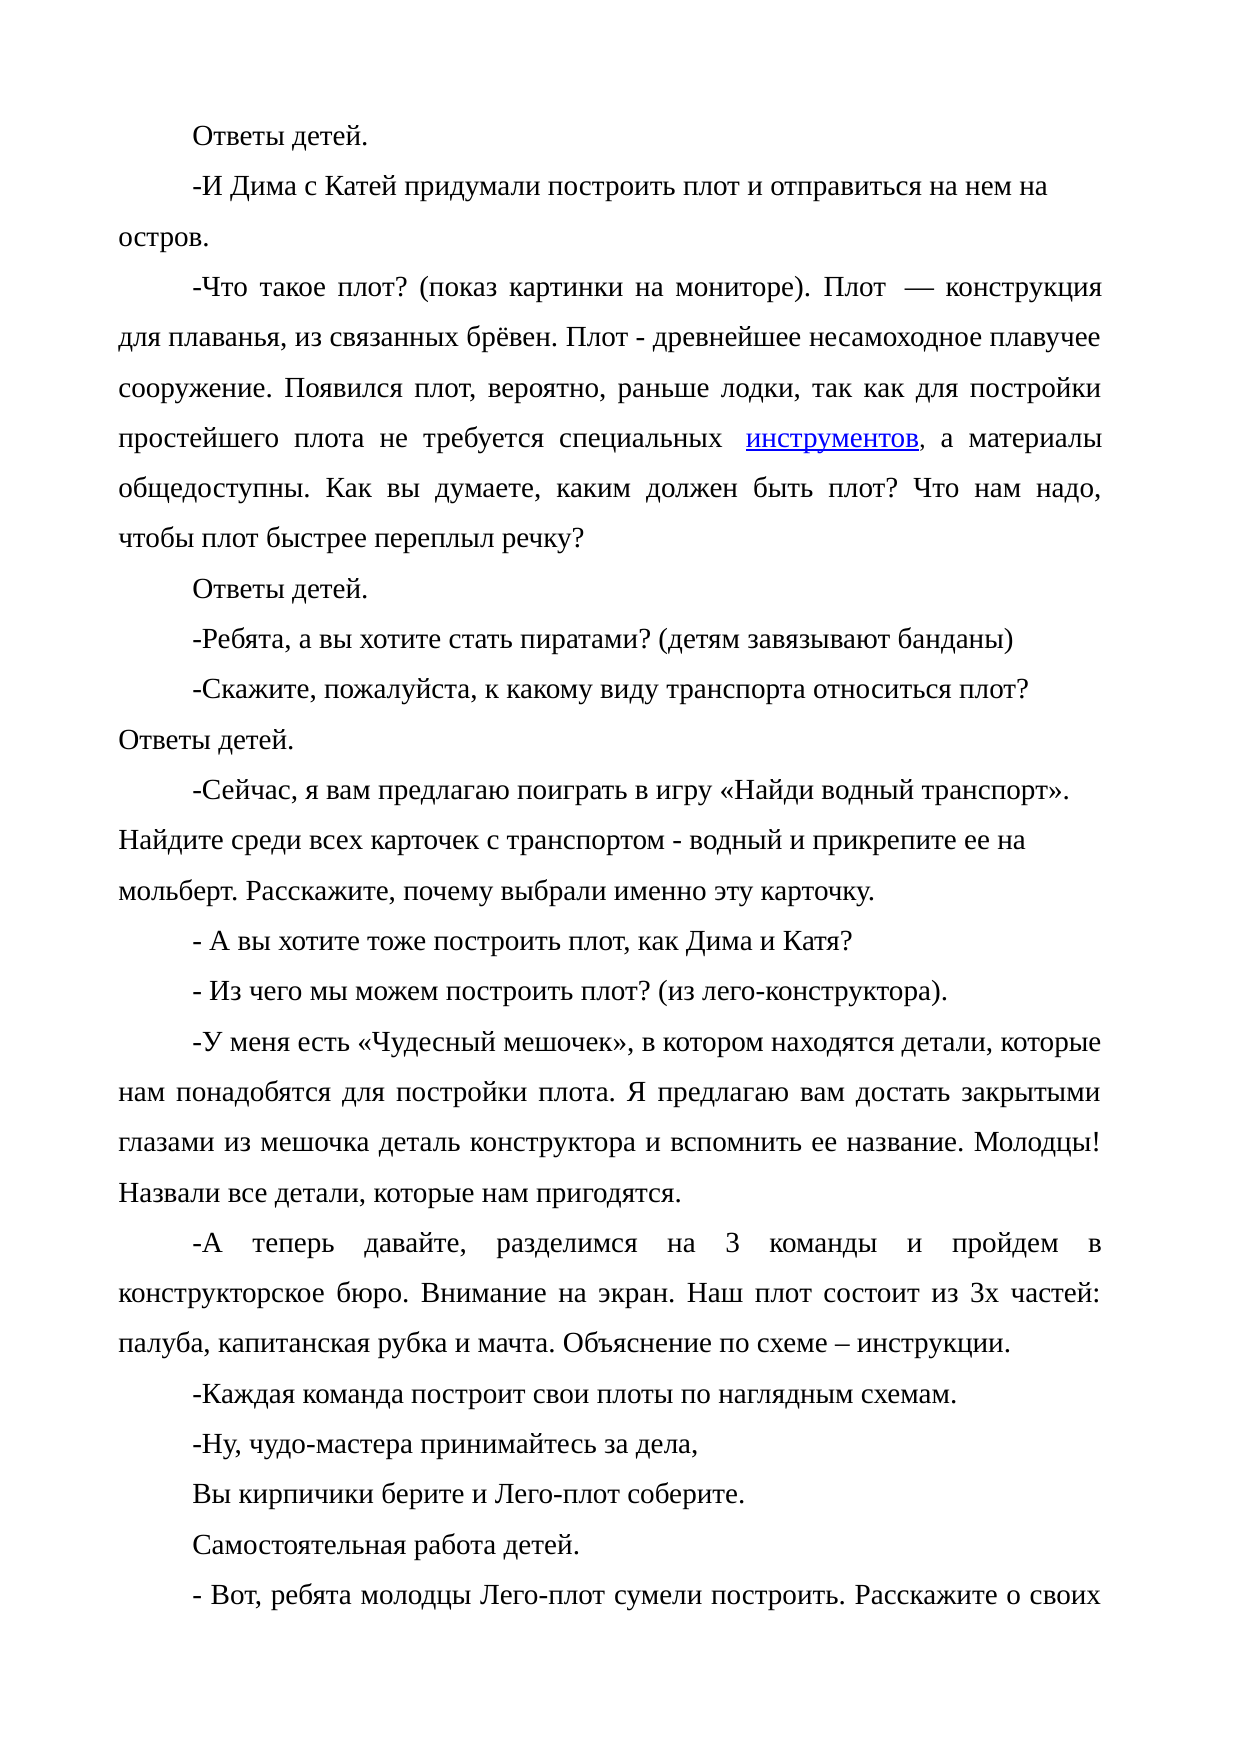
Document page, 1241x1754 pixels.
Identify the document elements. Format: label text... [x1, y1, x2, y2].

text Самостоятельная работа детей. [118, 1527, 1102, 1560]
text -Каждая команда построит свои плоты по наглядным схемам. [118, 1376, 1102, 1409]
text -Ребята, а вы хотите стать пиратами? (детям завязывают банданы) [118, 621, 1102, 655]
text Ответы детей. [118, 118, 1102, 152]
text - Вот, ребята молодцы Лего-плот сумели построить. Расскажите о своих [118, 1577, 1102, 1611]
text Вы кирпичики берите и Лего-плот соберите. [118, 1477, 1102, 1510]
text -Что такое плот? (показ картинки на мониторе). Плот — конструкция для плаванья, из связанных брёвен. Плот - древнейшее несамоходное плавучее сооружение. Появился плот, вероятно, раньше лодки, так как для постройки простейшего плота не требуется специальных инструментов, а материалы общедоступны. Как вы думаете, каким должен быть плот? Что нам надо, чтобы плот быстрее переплыл речку? [118, 269, 1102, 554]
text -И Дима с Катей придумали построить плот и отправиться на нем на остров. [118, 168, 1102, 252]
text - Из чего мы можем построить плот? (из лего-конструктора). [118, 973, 1102, 1007]
text -А теперь давайте, разделимся на 3 команды и пройдем в конструкторское бюро. Внимание на экран. Наш плот состоит из 3х частей: палуба, капитанская рубка и мачта. Объяснение по схеме – инструкции. [118, 1225, 1102, 1359]
text -Ну, чудо-мастера принимайтесь за дела, [118, 1426, 1102, 1460]
text -Сейчас, я вам предлагаю поиграть в игру «Найди водный транспорт». Найдите среди всех карточек с транспортом - водный и прикрепите ее на мольберт. Расскажите, почему выбрали именно эту карточку. [118, 772, 1102, 906]
text - А вы хотите тоже построить плот, как Дима и Катя? [118, 923, 1102, 957]
text Ответы детей. [118, 571, 1102, 604]
text -У меня есть «Чудесный мешочек», в котором находятся детали, которые нам понадобятся для постройки плота. Я предлагаю вам достать закрытыми глазами из мешочка деталь конструктора и вспомнить ее название. Молодцы! Назвали все детали, которые нам пригодятся. [118, 1024, 1102, 1208]
text -Скажите, пожалуйста, к какому виду транспорта относиться плот? Ответы детей. [118, 672, 1102, 755]
